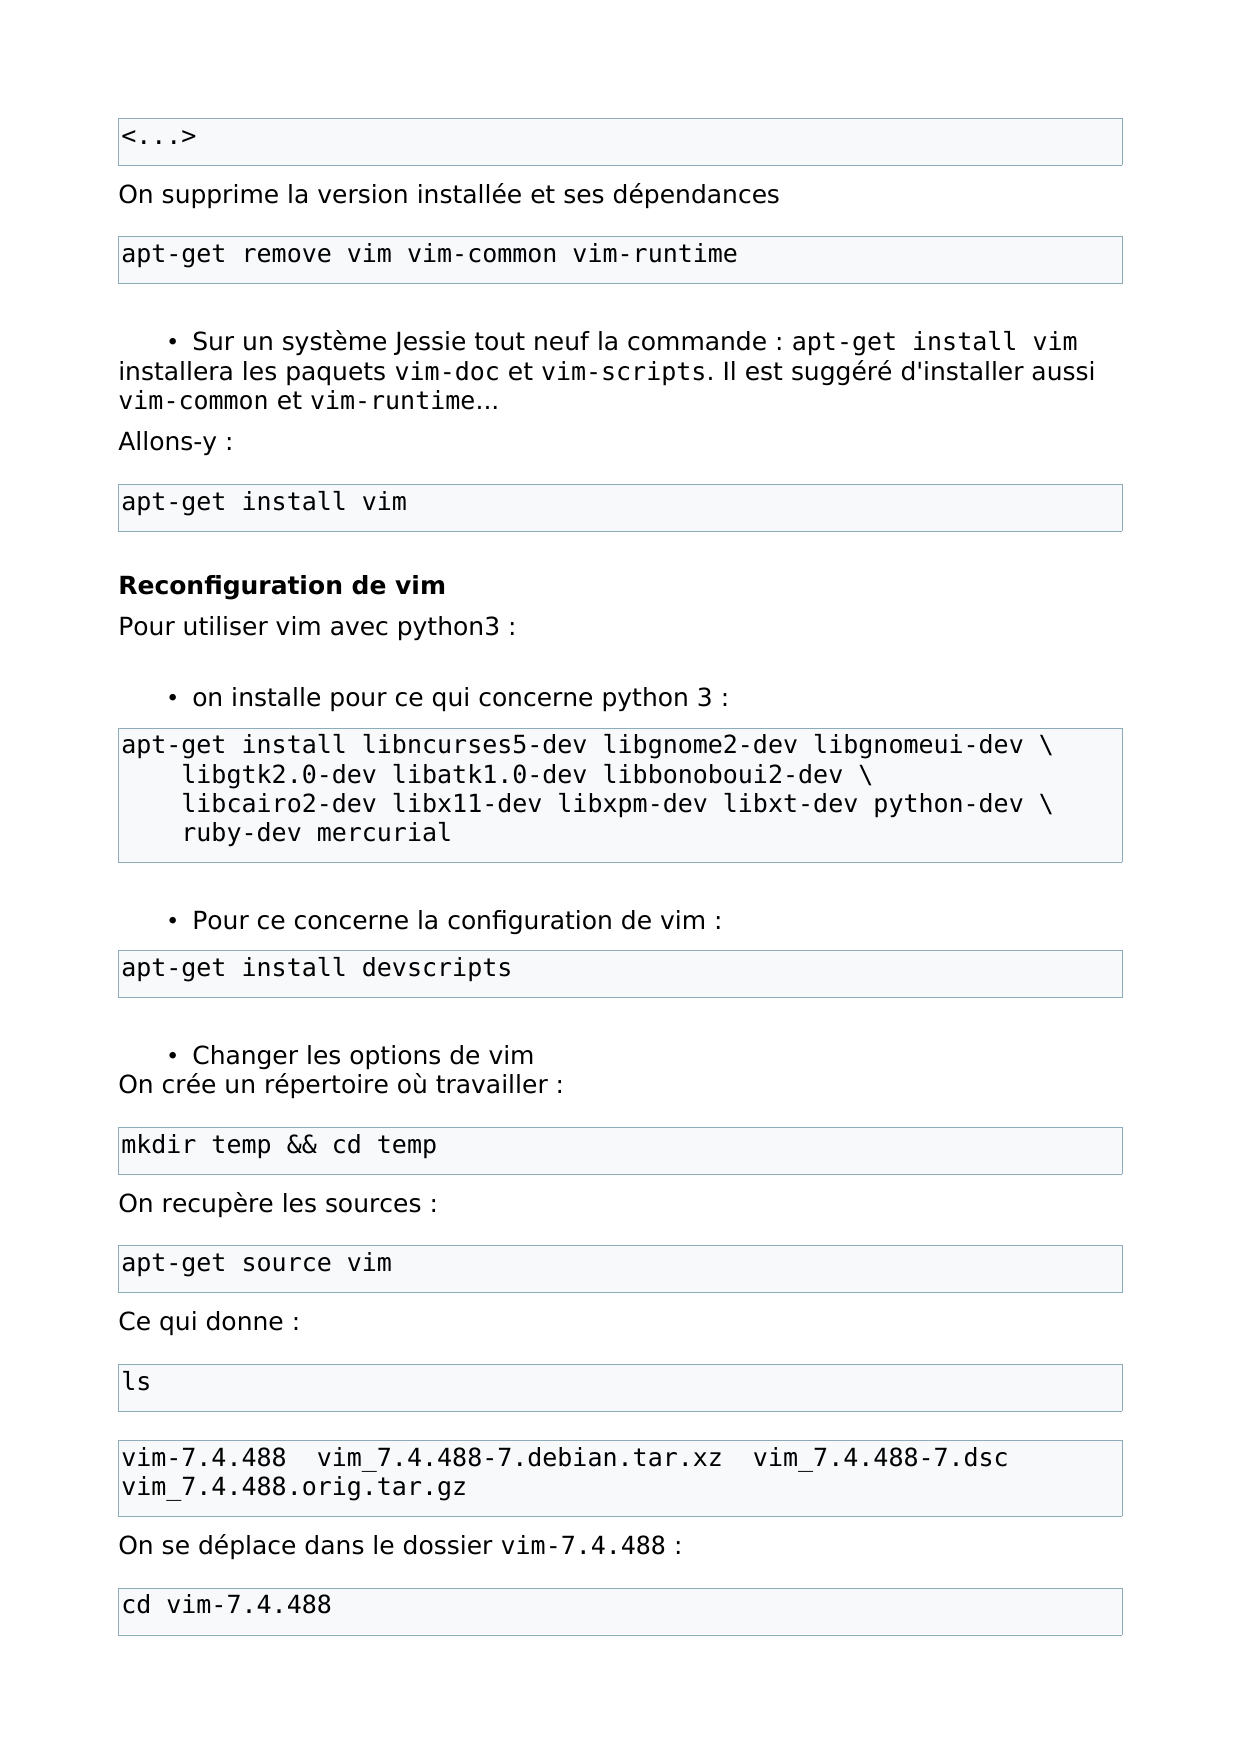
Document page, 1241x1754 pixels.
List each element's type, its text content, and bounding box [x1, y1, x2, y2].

table_header cd vim-7.4.488 [119, 1589, 1122, 1634]
text On crée un répertoire où travailler : [118, 1071, 1122, 1100]
text Ce qui donne : [118, 1307, 1122, 1336]
table_header apt-get source vim [119, 1246, 1122, 1292]
list on installe pour ce qui concerne python 3 : [177, 684, 1122, 713]
list Sur un système Jessie tout neuf la commande : apt-get install vim [177, 328, 1122, 357]
list Changer les options de vim [177, 1042, 1122, 1071]
text installera les paquets vim-doc et vim-scripts. Il est suggéré d'installer aussi vim-common et vim-runtime... [118, 357, 1122, 415]
list Pour ce concerne la configuration de vim : [177, 906, 1122, 936]
text On recupère les sources : [118, 1189, 1122, 1218]
text On supprime la version installée et ses dépendances [118, 180, 1122, 209]
table_header mkdir temp && cd temp [119, 1128, 1122, 1174]
table_header ls [119, 1365, 1122, 1411]
text Allons-y : [118, 428, 1122, 457]
text Pour utiliser vim avec python3 : [118, 612, 1122, 642]
subtitle Reconfiguration de vim [118, 571, 1122, 600]
table_header apt-get remove vim vim-common vim-runtime [119, 237, 1122, 283]
table_header apt-get install libncurses5-dev libgnome2-dev libgnomeui-dev \ libgtk2.0-dev libatk1.0-dev libbonoboui2-dev \ libcairo2-dev libx11-dev libxpm-dev libxt-dev python-dev \ ruby-dev mercurial [119, 729, 1122, 862]
table_header apt-get install devscripts [119, 951, 1122, 997]
table_header apt-get install vim [119, 485, 1122, 531]
table_header <...> [119, 119, 1122, 165]
text On se déplace dans le dossier vim-7.4.488 : [118, 1531, 1122, 1560]
table_header vim-7.4.488 vim_7.4.488-7.debian.tar.xz vim_7.4.488-7.dsc vim_7.4.488.orig.tar.gz [119, 1441, 1122, 1516]
